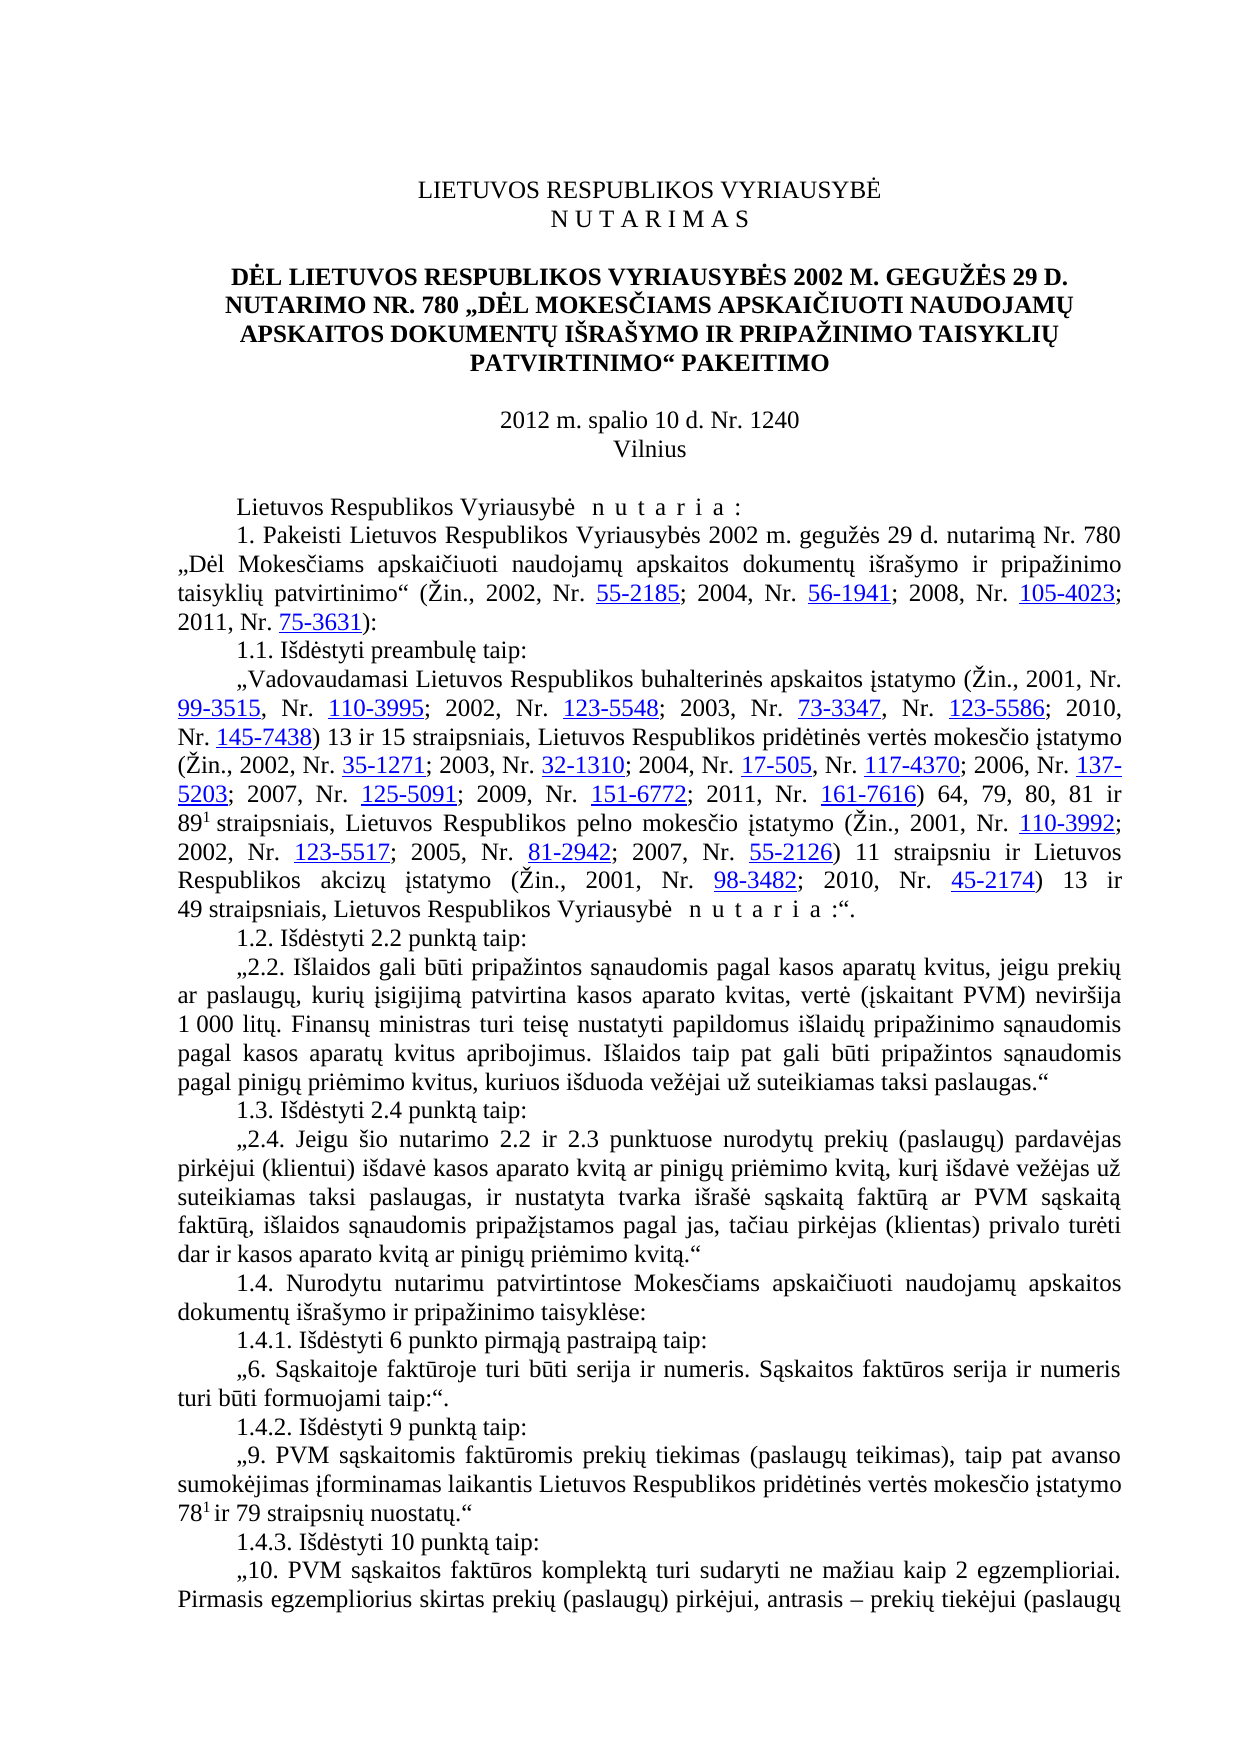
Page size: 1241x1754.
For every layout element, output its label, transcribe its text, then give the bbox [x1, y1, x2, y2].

text Dėl LIETUVOS RESPUBLIKOS VYRIAUSYBĖS 2002 M. GEGUŽĖS 29 D. NUTARIMO NR. 780 „DĖL MOKESČIAMS APSKAIČIUOTI NAUDOJAMŲ APSKAITOS DOKUMENTŲ IŠRAŠYMO IR PRIPAŽINIMO TAISYKLIŲ PATVIRTINIMO“ PAKEITIMO [177, 262, 1122, 377]
text 1. Pakeisti Lietuvos Respublikos Vyriausybės 2002 m. gegužės 29 d. nutarimą Nr. 780 „Dėl Mokesčiams apskaičiuoti naudojamų apskaitos dokumentų išrašymo ir pripažinimo taisyklių patvirtinimo“ (Žin., 2002, Nr. 55-2185; 2004, Nr. 56-1941; 2008, Nr. 105-4023; 2011, Nr. 75-3631): [177, 521, 1122, 636]
text „2.4. Jeigu šio nutarimo 2.2 ir 2.3 punktuose nurodytų prekių (paslaugų) pardavėjas pirkėjui (klientui) išdavė kasos aparato kvitą ar pinigų priėmimo kvitą, kurį išdavė vežėjas už suteikiamas taksi paslaugas, ir nustatyta tvarka išrašė sąskaitą faktūrą ar PVM sąskaitą faktūrą, išlaidos sąnaudomis pripažįstamos pagal jas, tačiau pirkėjas (klientas) privalo turėti dar ir kasos aparato kvitą ar pinigų priėmimo kvitą.“ [177, 1124, 1122, 1268]
text „Vadovaudamasi Lietuvos Respublikos buhalterinės apskaitos įstatymo (Žin., 2001, Nr. 99-3515, Nr. 110-3995; 2002, Nr. 123-5548; 2003, Nr. 73-3347, Nr. 123-5586; 2010, Nr. 145-7438) 13 ir 15 straipsniais, Lietuvos Respublikos pridėtinės vertės mokesčio įstatymo (Žin., 2002, Nr. 35-1271; 2003, Nr. 32-1310; 2004, Nr. 17-505, Nr. 117-4370; 2006, Nr. 137-5203; 2007, Nr. 125-5091; 2009, Nr. 151-6772; 2011, Nr. 161-7616) 64, 79, 80, 81 ir 891 straipsniais, Lietuvos Respublikos pelno mokesčio įstatymo (Žin., 2001, Nr. 110-3992; 2002, Nr. 123-5517; 2005, Nr. 81-2942; 2007, Nr. 55-2126) 11 straipsniu ir Lietuvos Respublikos akcizų įstatymo (Žin., 2001, Nr. 98-3482; 2010, Nr. 45-2174) 13 ir 49 straipsniais, Lietuvos Respublikos Vyriausybė nutaria:“. [177, 664, 1122, 923]
text „9. PVM sąskaitomis faktūromis prekių tiekimas (paslaugų teikimas), taip pat avanso sumokėjimas įforminamas laikantis Lietuvos Respublikos pridėtinės vertės mokesčio įstatymo 781 ir 79 straipsnių nuostatų.“ [177, 1441, 1122, 1527]
text 1.2. Išdėstyti 2.2 punktą taip: [177, 923, 1122, 952]
text Lietuvos Respublikos Vyriausybė nutaria: [177, 492, 1122, 521]
text 1.4.1. Išdėstyti 6 punkto pirmąją pastraipą taip: [177, 1326, 1122, 1354]
text „2.2. Išlaidos gali būti pripažintos sąnaudomis pagal kasos aparatų kvitus, jeigu prekių ar paslaugų, kurių įsigijimą patvirtina kasos aparato kvitas, vertė (įskaitant PVM) neviršija 1 000 litų. Finansų ministras turi teisę nustatyti papildomus išlaidų pripažinimo sąnaudomis pagal kasos aparatų kvitus apribojimus. Išlaidos taip pat gali būti pripažintos sąnaudomis pagal pinigų priėmimo kvitus, kuriuos išduoda vežėjai už suteikiamas taksi paslaugas.“ [177, 952, 1122, 1096]
text 1.4.3. Išdėstyti 10 punktą taip: [177, 1527, 1122, 1556]
text „10. PVM sąskaitos faktūros komplektą turi sudaryti ne mažiau kaip 2 egzemplioriai. Pirmasis egzempliorius skirtas prekių (paslaugų) pirkėjui, antrasis – prekių tiekėjui (paslaugų [177, 1556, 1122, 1613]
text 1.1. Išdėstyti preambulę taip: [177, 636, 1122, 664]
text 1.4. Nurodytu nutarimu patvirtintose Mokesčiams apskaičiuoti naudojamų apskaitos dokumentų išrašymo ir pripažinimo taisyklėse: [177, 1268, 1122, 1326]
text 2012 m. spalio 10 d. Nr. 1240 [177, 406, 1122, 434]
text 1.3. Išdėstyti 2.4 punktą taip: [177, 1096, 1122, 1124]
text 1.4.2. Išdėstyti 9 punktą taip: [177, 1412, 1122, 1441]
text NUTARIMAS [177, 204, 1122, 233]
text Vilnius [177, 434, 1122, 463]
text „6. Sąskaitoje faktūroje turi būti serija ir numeris. Sąskaitos faktūros serija ir numeris turi būti formuojami taip:“. [177, 1354, 1122, 1412]
text Lietuvos Respublikos Vyriausybė [177, 176, 1122, 204]
